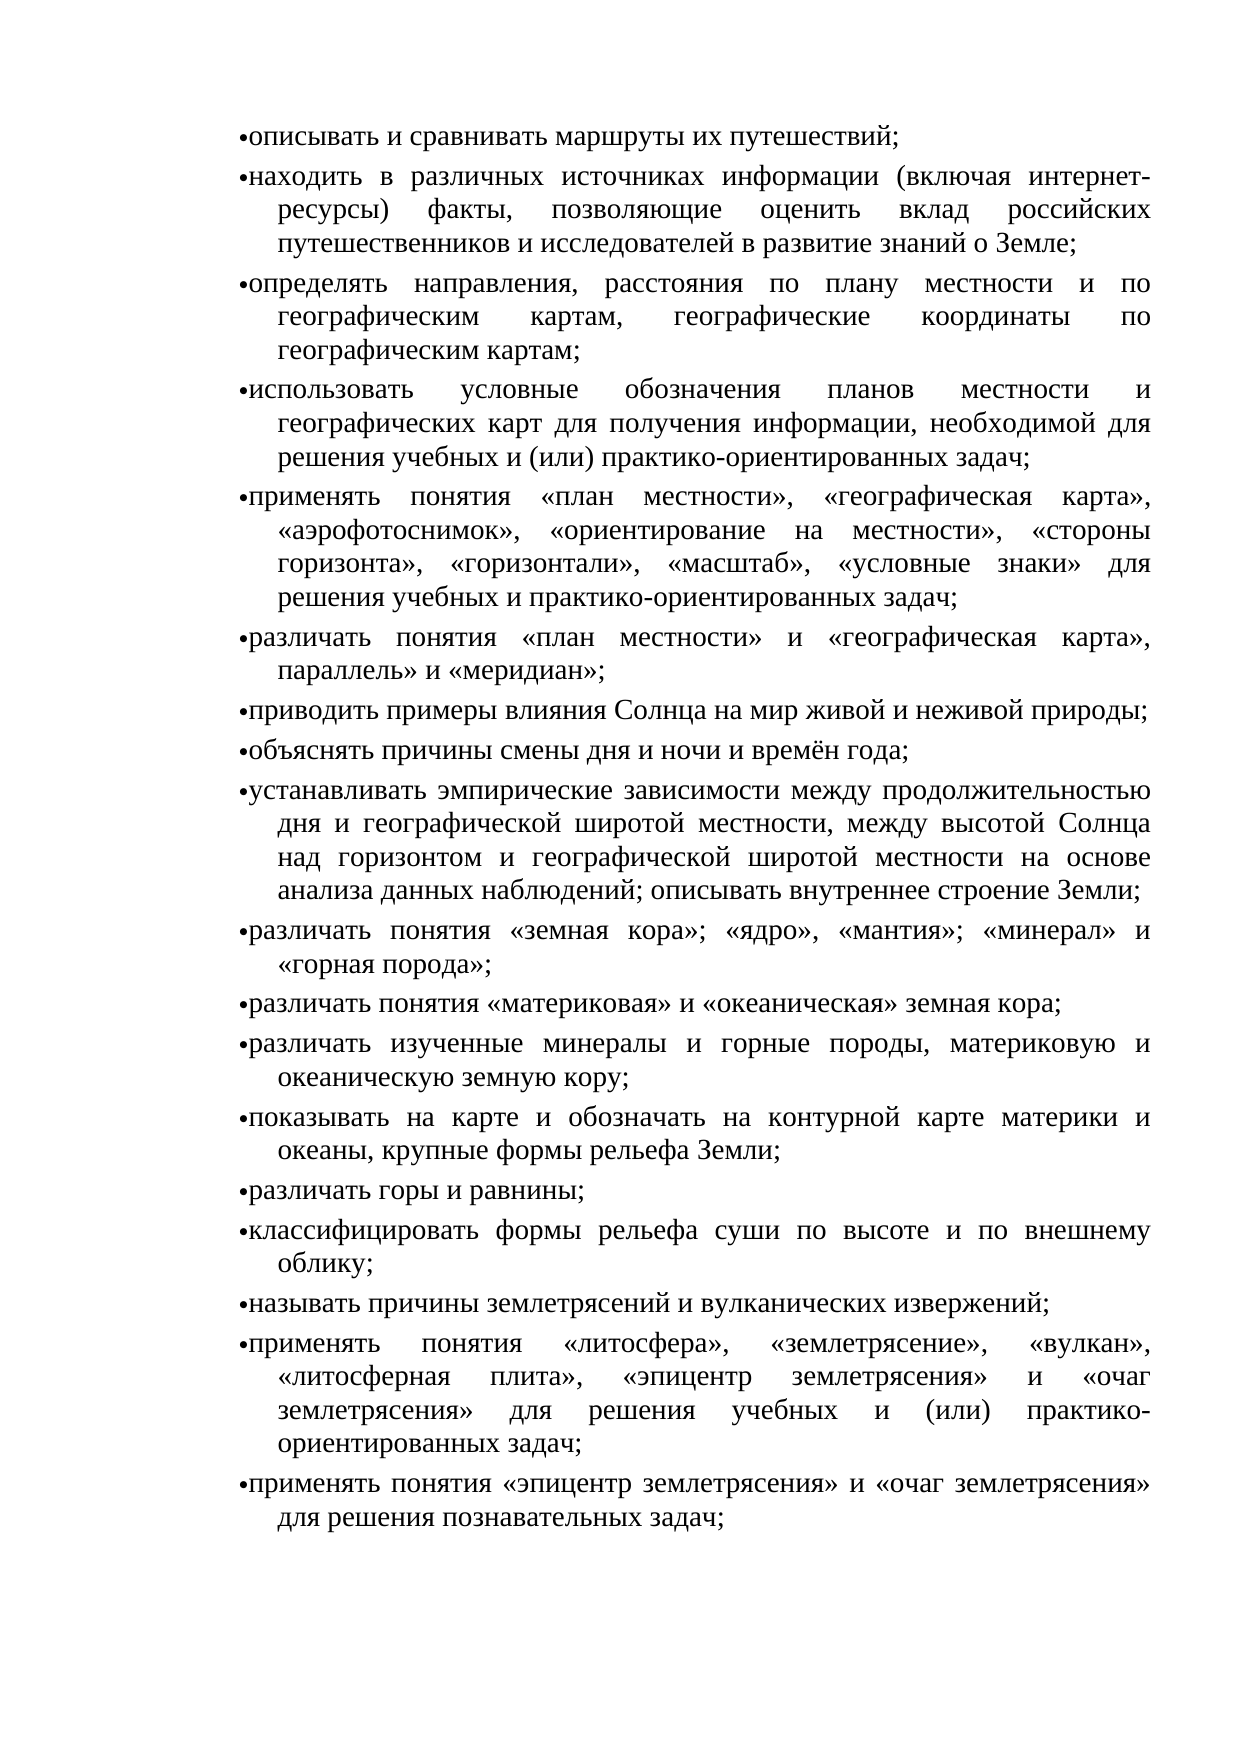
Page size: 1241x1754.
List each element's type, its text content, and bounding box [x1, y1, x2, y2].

list называть причины землетрясений и вулканических извержений; [240, 1285, 1152, 1319]
list применять понятия «план местности», «географическая карта», «аэрофотоснимок», «ориентирование на местности», «стороны горизонта», «горизонтали», «масштаб», «условные знаки» для решения учебных и практико-ориентированных задач; [240, 478, 1152, 613]
list использовать условные обозначения планов местности и географических карт для получения информации, необходимой для решения учебных и (или) практико-ориентированных задач; [240, 372, 1152, 472]
list классифицировать формы рельефа суши по высоте и по внешнему облику; [240, 1212, 1152, 1279]
list находить в различных источниках информации (включая интернет-ресурсы) факты, позволяющие оценить вклад российских путешественников и исследователей в развитие знаний о Земле; [240, 158, 1152, 258]
list описывать и сравнивать маршруты их путешествий; [240, 118, 1152, 152]
list различать понятия «земная кора»; «ядро», «мантия»; «минерал» и «горная порода»; [240, 912, 1152, 979]
list устанавливать эмпирические зависимости между продолжительностью дня и географической широтой местности, между высотой Солнца над горизонтом и географической широтой местности на основе анализа данных наблюдений; описывать внутреннее строение Земли; [240, 772, 1152, 906]
list приводить примеры влияния Солнца на мир живой и неживой природы; [240, 692, 1152, 726]
list определять направления, расстояния по плану местности и по географическим картам, географические координаты по географическим картам; [240, 265, 1152, 365]
list различать горы и равнины; [240, 1172, 1152, 1206]
list различать понятия «материковая» и «океаническая» земная кора; [240, 986, 1152, 1019]
list показывать на карте и обозначать на контурной карте материки и океаны, крупные формы рельефа Земли; [240, 1099, 1152, 1166]
list объяснять причины смены дня и ночи и времён года; [240, 732, 1152, 766]
list различать понятия «план местности» и «географическая карта», параллель» и «меридиан»; [240, 619, 1152, 686]
list применять понятия «эпицентр землетрясения» и «очаг землетрясения» для решения познавательных задач; [240, 1465, 1152, 1532]
list применять понятия «литосфера», «землетрясение», «вулкан», «литосферная плита», «эпицентр землетрясения» и «очаг землетрясения» для решения учебных и (или) практико-ориентированных задач; [240, 1325, 1152, 1459]
list различать изученные минералы и горные породы, материковую и океаническую земную кору; [240, 1025, 1152, 1092]
